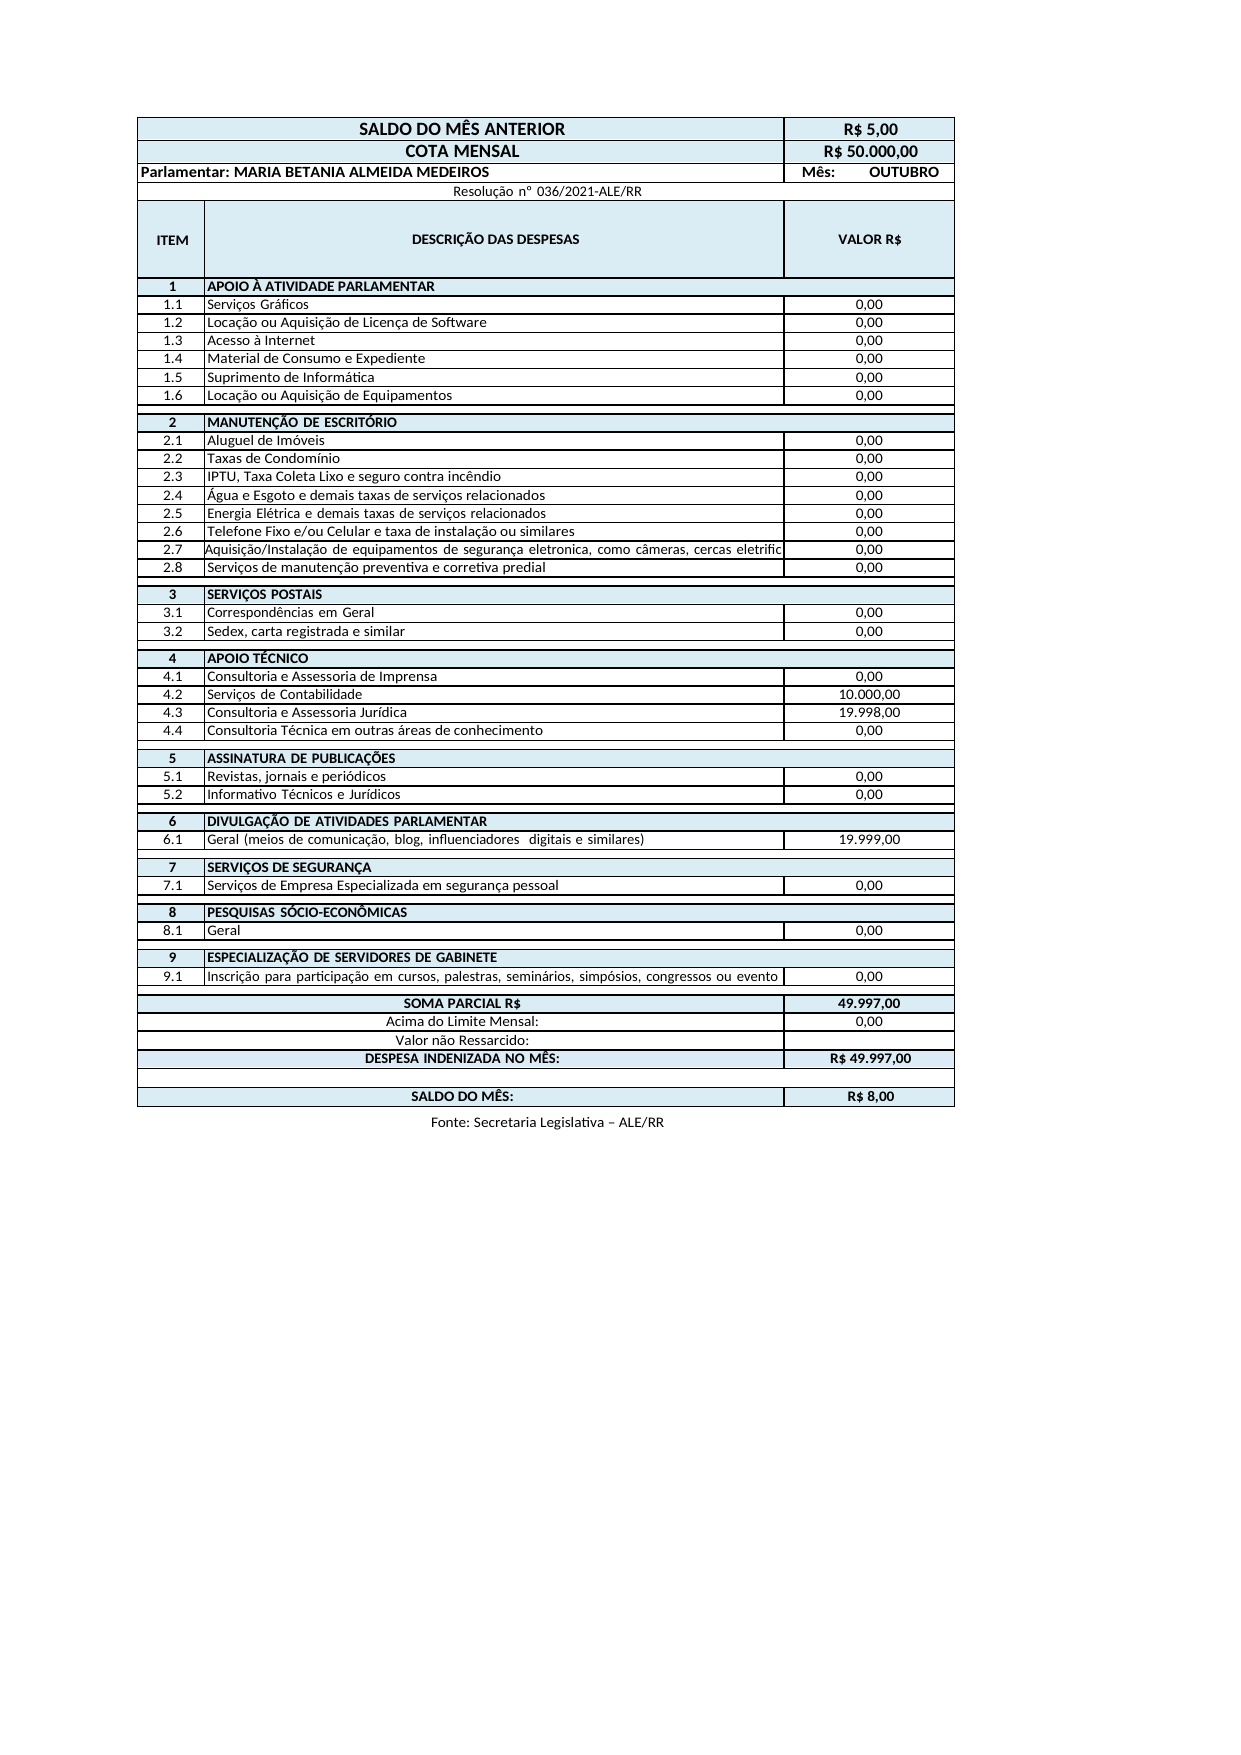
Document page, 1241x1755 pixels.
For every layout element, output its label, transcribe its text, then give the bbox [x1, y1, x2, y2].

table_cell [138, 641, 954, 649]
table_cell 0,00 [785, 505, 954, 522]
table_cell APOIO TÉCNICO [205, 651, 954, 667]
table_cell [138, 1069, 954, 1087]
table_cell 1.6 [138, 387, 204, 404]
table_cell Locação ou Aquisição de Equipamentos [205, 387, 783, 404]
table_cell ASSINATURA DE PUBLICAÇÕES [205, 750, 954, 767]
table_cell 8 [138, 905, 204, 921]
table_cell 1.1 [138, 297, 204, 313]
table_cell 2.5 [138, 505, 204, 522]
table_cell Aluguel de Imóveis [205, 433, 783, 449]
table_cell COTA MENSAL [138, 141, 783, 162]
table_cell VALOR R$ [785, 201, 954, 277]
table_cell Serviços Gráficos [205, 297, 783, 313]
table_cell Resolução nº 036/2021-ALE/RR [138, 183, 954, 200]
table_cell Geral [205, 923, 783, 939]
table_cell SERVIÇOS POSTAIS [205, 587, 954, 603]
table_cell Correspondências em Geral [205, 605, 783, 622]
table_cell 0,00 [785, 315, 954, 331]
table_cell 0,00 [785, 351, 954, 368]
table_cell 3 [138, 587, 204, 603]
table_cell 9.1 [138, 968, 204, 985]
table_cell 8.1 [138, 923, 204, 939]
table_cell APOIO À ATIVIDADE PARLAMENTAR [205, 279, 954, 295]
table_cell IPTU, Taxa Coleta Lixo e seguro contra incêndio [205, 469, 783, 486]
table_cell 0,00 [785, 297, 954, 313]
table_cell 2.6 [138, 523, 204, 540]
table_cell Valor não Ressarcido: [138, 1032, 783, 1049]
table_cell SERVIÇOS DE SEGURANÇA [205, 859, 954, 876]
table_cell 0,00 [785, 387, 954, 404]
table_cell Sedex, carta registrada e similar [205, 623, 783, 640]
table_cell [138, 941, 954, 948]
table_cell 19.998,00 [785, 705, 954, 721]
table_cell Acima do Limite Mensal: [138, 1014, 783, 1030]
table_cell 1.4 [138, 351, 204, 368]
table_cell 0,00 [785, 968, 954, 985]
table_cell R$ 50.000,00 [785, 141, 954, 162]
table_cell 0,00 [785, 560, 954, 576]
table_cell 0,00 [785, 433, 954, 449]
table_cell Informativo Técnicos e Jurídicos [205, 787, 783, 803]
table_cell 0,00 [785, 451, 954, 467]
table_cell 0,00 [785, 523, 954, 540]
table_cell 0,00 [785, 669, 954, 685]
table_cell R$ 8,00 [785, 1088, 954, 1106]
table_cell 6.1 [138, 832, 204, 848]
table_cell 5 [138, 750, 204, 767]
table_header R$ 5,00 [785, 118, 954, 139]
table_cell 0,00 [785, 369, 954, 386]
table_cell 0,00 [785, 605, 954, 622]
table_cell 1.5 [138, 369, 204, 386]
table_cell 2.7 [138, 542, 204, 558]
table_cell 5.2 [138, 787, 204, 803]
table_cell Telefone Fixo e/ou Celular e taxa de instalação ou similares [205, 523, 783, 540]
table_cell 3.1 [138, 605, 204, 622]
table_cell Suprimento de Informática [205, 369, 783, 386]
table_cell 49.997,00 [785, 996, 954, 1012]
table_cell SOMA PARCIAL R$ [138, 996, 783, 1012]
table_cell 1.3 [138, 333, 204, 349]
table_cell ITEM [138, 201, 204, 277]
table_cell 0,00 [785, 923, 954, 939]
table_cell [785, 1032, 954, 1049]
table_cell Água e Esgoto e demais taxas de serviços relacionados [205, 487, 783, 504]
table_cell 19.999,00 [785, 832, 954, 848]
table_cell [138, 986, 954, 994]
table_cell 2.3 [138, 469, 204, 486]
table_cell Parlamentar: MARIA BETANIA ALMEIDA MEDEIROS [138, 164, 783, 182]
table_cell 1.2 [138, 315, 204, 331]
table_cell Revistas, jornais e periódicos [205, 768, 783, 785]
table_cell R$ 49.997,00 [785, 1051, 954, 1067]
table_cell 9 [138, 950, 204, 967]
table_cell 2.2 [138, 451, 204, 467]
table_cell 4.1 [138, 669, 204, 685]
table_cell Consultoria e Assessoria de Imprensa [205, 669, 783, 685]
table_cell Serviços de Empresa Especializada em segurança pessoal [205, 877, 783, 894]
table_header SALDO DO MÊS ANTERIOR [138, 118, 783, 139]
table_cell [138, 741, 954, 749]
table_cell [138, 805, 954, 812]
table_cell 2 [138, 415, 204, 431]
table_cell [138, 896, 954, 903]
text Fonte: Secretaria Legislativa – ALE/RR [431, 1113, 1066, 1131]
table_cell Serviços de manutenção preventiva e corretiva predial [205, 560, 783, 576]
table_cell 4.3 [138, 705, 204, 721]
table_cell PESQUISAS SÓCIO-ECONÔMICAS [205, 905, 954, 921]
table_cell 10.000,00 [785, 687, 954, 703]
table_cell 0,00 [785, 787, 954, 803]
table_cell 7.1 [138, 877, 204, 894]
table_cell 5.1 [138, 768, 204, 785]
table_cell 2.8 [138, 560, 204, 576]
table_cell DESPESA INDENIZADA NO MÊS: [138, 1051, 783, 1067]
table_cell 4 [138, 651, 204, 667]
table_cell Mês: OUTUBRO [785, 164, 954, 182]
table_cell 0,00 [785, 542, 954, 558]
table_cell Consultoria Técnica em outras áreas de conhecimento [205, 723, 783, 739]
table_cell 4.4 [138, 723, 204, 739]
table_cell 0,00 [785, 487, 954, 504]
table_cell 7 [138, 859, 204, 876]
table_cell 0,00 [785, 723, 954, 739]
table_cell 2.4 [138, 487, 204, 504]
table_cell DIVULGAÇÃO DE ATIVIDADES PARLAMENTAR [205, 814, 954, 830]
table_cell 3.2 [138, 623, 204, 640]
table_cell Locação ou Aquisição de Licença de Software [205, 315, 783, 331]
table_cell 0,00 [785, 877, 954, 894]
table_cell Energia Elétrica e demais taxas de serviços relacionados [205, 505, 783, 522]
table_cell 1 [138, 279, 204, 295]
table_cell [138, 850, 954, 858]
table_cell 0,00 [785, 768, 954, 785]
table_cell Serviços de Contabilidade [205, 687, 783, 703]
table_cell [138, 406, 954, 413]
table_cell Geral (meios de comunicação, blog, influenciadores digitais e similares) [205, 832, 783, 848]
table_cell 0,00 [785, 469, 954, 486]
table_cell 0,00 [785, 1014, 954, 1030]
table_cell 2.1 [138, 433, 204, 449]
table_cell DESCRIÇÃO DAS DESPESAS [205, 201, 783, 277]
table_cell Consultoria e Assessoria Jurídica [205, 705, 783, 721]
table_cell ESPECIALIZAÇÃO DE SERVIDORES DE GABINETE [205, 950, 954, 967]
table_cell Inscrição para participação em cursos, palestras, seminários, simpósios, congressos ou evento [205, 968, 783, 985]
table_cell [138, 578, 954, 585]
table_cell Acesso à Internet [205, 333, 783, 349]
table_cell 6 [138, 814, 204, 830]
table_cell Material de Consumo e Expediente [205, 351, 783, 368]
table_cell 0,00 [785, 333, 954, 349]
table_cell MANUTENÇÃO DE ESCRITÓRIO [205, 415, 954, 431]
table_cell 0,00 [785, 623, 954, 640]
table_cell 4.2 [138, 687, 204, 703]
table_cell SALDO DO MÊS: [138, 1088, 783, 1106]
table_cell Aquisição/Instalação de equipamentos de segurança eletronica, como câmeras, cercas eletrific [205, 542, 783, 558]
table_cell Taxas de Condomínio [205, 451, 783, 467]
